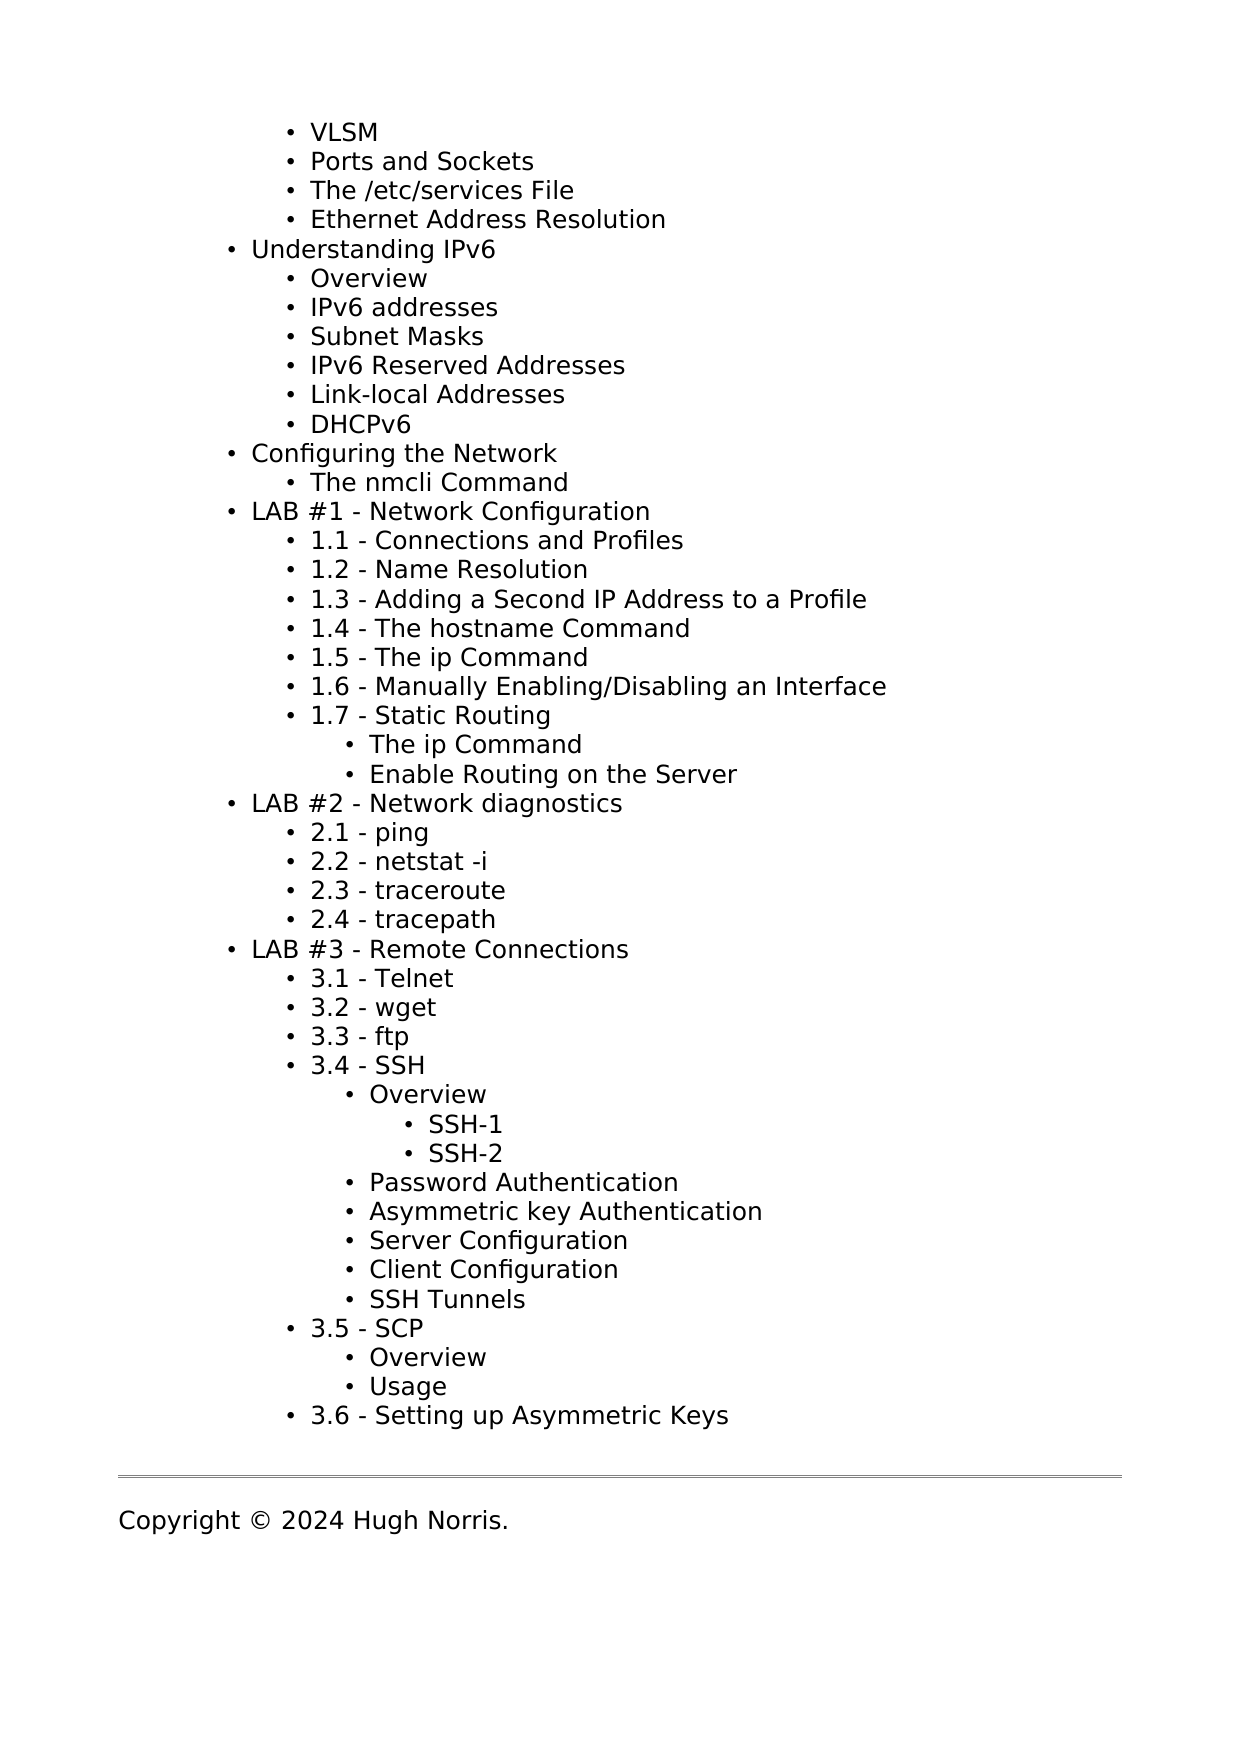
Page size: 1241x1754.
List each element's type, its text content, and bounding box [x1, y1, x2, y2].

list LAB #1 - Network Configuration [236, 497, 1122, 526]
list 1.2 - Name Resolution [295, 556, 1122, 585]
list Asymmetric key Authentication [354, 1197, 1122, 1226]
list 1.7 - Static Routing [295, 701, 1122, 731]
list SSH Tunnels [354, 1285, 1122, 1314]
list 2.1 - ping [295, 818, 1122, 847]
list The ip Command [354, 731, 1122, 760]
list The nmcli Command [295, 468, 1122, 497]
list 1.5 - The ip Command [295, 643, 1122, 672]
list Ports and Sockets [295, 147, 1122, 176]
list Understanding IPv6 [236, 235, 1122, 264]
list 3.6 - Setting up Asymmetric Keys [295, 1401, 1122, 1431]
list Client Configuration [354, 1256, 1122, 1285]
list 3.2 - wget [295, 993, 1122, 1022]
list Configuring the Network [236, 439, 1122, 468]
list IPv6 Reserved Addresses [295, 351, 1122, 381]
list 1.3 - Adding a Second IP Address to a Profile [295, 585, 1122, 614]
list 3.3 - ftp [295, 1022, 1122, 1051]
list SSH-1 [413, 1110, 1122, 1139]
list Server Configuration [354, 1226, 1122, 1256]
list The /etc/services File [295, 176, 1122, 206]
list Link-local Addresses [295, 381, 1122, 410]
list SSH-2 [413, 1139, 1122, 1168]
list DHCPv6 [295, 410, 1122, 439]
list 3.5 - SCP [295, 1314, 1122, 1343]
text Copyright © 2024 Hugh Norris. [118, 1506, 1122, 1536]
list Usage [354, 1372, 1122, 1401]
list 2.2 - netstat -i [295, 847, 1122, 876]
list 3.1 - Telnet [295, 964, 1122, 993]
list Overview [354, 1343, 1122, 1372]
list 1.4 - The hostname Command [295, 614, 1122, 643]
list 3.4 - SSH [295, 1051, 1122, 1081]
list 2.4 - tracepath [295, 906, 1122, 935]
list 1.1 - Connections and Profiles [295, 526, 1122, 556]
list Overview [295, 264, 1122, 293]
list VLSM [295, 118, 1122, 147]
list 1.6 - Manually Enabling/Disabling an Interface [295, 672, 1122, 701]
list LAB #2 - Network diagnostics [236, 789, 1122, 818]
list IPv6 addresses [295, 293, 1122, 322]
list Password Authentication [354, 1168, 1122, 1197]
list 2.3 - traceroute [295, 876, 1122, 906]
list Enable Routing on the Server [354, 760, 1122, 789]
list LAB #3 - Remote Connections [236, 935, 1122, 964]
list Subnet Masks [295, 322, 1122, 351]
list Ethernet Address Resolution [295, 206, 1122, 235]
list Overview [354, 1081, 1122, 1110]
